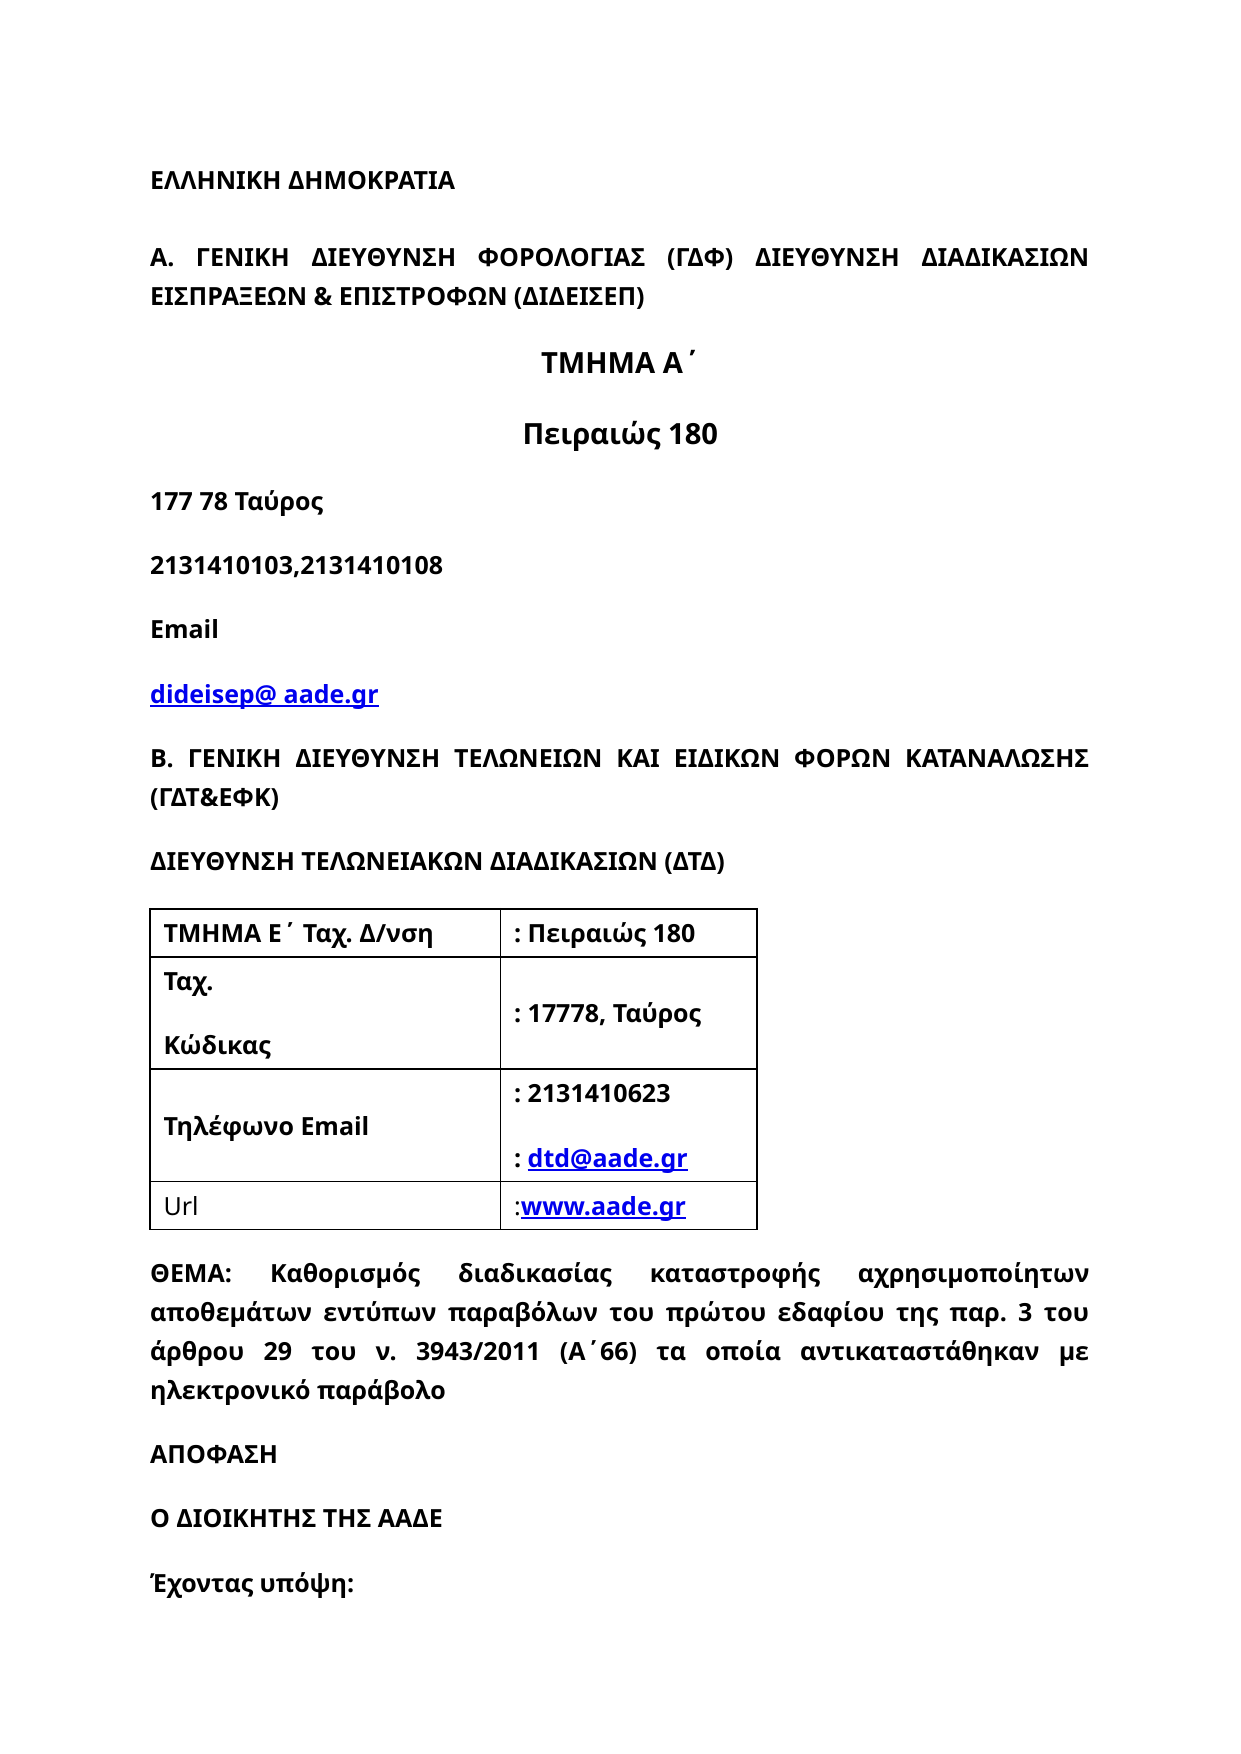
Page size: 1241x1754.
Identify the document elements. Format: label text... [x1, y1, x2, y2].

text ΑΠΟΦΑΣΗ [150, 1437, 1090, 1471]
table_cell Ταχ. Κώδικας [151, 958, 500, 1068]
table_cell :www.aade.gr [501, 1182, 756, 1229]
table_cell Τηλέφωνο Email [151, 1070, 500, 1181]
table_header ΤΜΗΜΑ Ε΄ Ταχ. Δ/νση [151, 910, 500, 956]
text Email [150, 612, 1090, 646]
text Ο ΔΙΟΙΚΗΤΗΣ ΤΗΣ ΑΑΔΕ [150, 1501, 1090, 1535]
table_header : Πειραιώς 180 [501, 910, 756, 956]
title ΕΛΛΗΝΙΚΗ ΔΗΜΟΚΡΑΤΙΑ [150, 162, 1090, 197]
text dideisep@ aade.gr [150, 676, 1090, 710]
text ΔΙΕΥΘΥΝΣΗ ΤΕΛΩΝΕΙΑΚΩΝ ΔΙΑΔΙΚΑΣΙΩΝ (ΔΤΔ) [150, 844, 1090, 878]
text 177 78 Ταύρος [150, 484, 1090, 518]
text ΘΕΜΑ: Καθορισμός διαδικασίας καταστροφής αχρησιμοποίητων αποθεμάτων εντύπων παραβόλων του πρώτου εδαφίου της παρ. 3 του άρθρου 29 του ν. 3943/2011 (Α΄66) τα οποία αντικαταστάθηκαν με ηλεκτρονικό παράβολο [150, 1255, 1090, 1407]
table_cell Url [151, 1182, 500, 1229]
text Έχοντας υπόψη: [150, 1565, 1090, 1599]
table_cell : 17778, Ταύρος [501, 958, 756, 1068]
text Β. ΓΕΝΙΚΗ ΔΙΕΥΘΥΝΣΗ ΤΕΛΩΝΕΙΩΝ ΚΑΙ ΕΙΔΙΚΩΝ ΦΟΡΩΝ ΚΑΤΑΝΑΛΩΣΗΣ (ΓΔΤ&ΕΦΚ) [150, 740, 1090, 814]
text 2131410103,2131410108 [150, 548, 1090, 582]
subtitle Πειραιώς 180 [150, 413, 1090, 453]
subtitle ΤΜΗΜΑ Α΄ [150, 342, 1090, 382]
table_cell : 2131410623 : dtd@aade.gr [501, 1070, 756, 1181]
text A. ΓΕΝΙΚΗ ΔΙΕΥΘΥΝΣΗ ΦΟΡΟΛΟΓΙΑΣ (ΓΔΦ) ΔΙΕΥΘΥΝΣΗ ΔΙΑΔΙΚΑΣΙΩΝ ΕΙΣΠΡΑΞΕΩΝ & ΕΠΙΣΤΡΟΦΩΝ (ΔΙΔΕΙΣΕΠ) [150, 239, 1090, 312]
